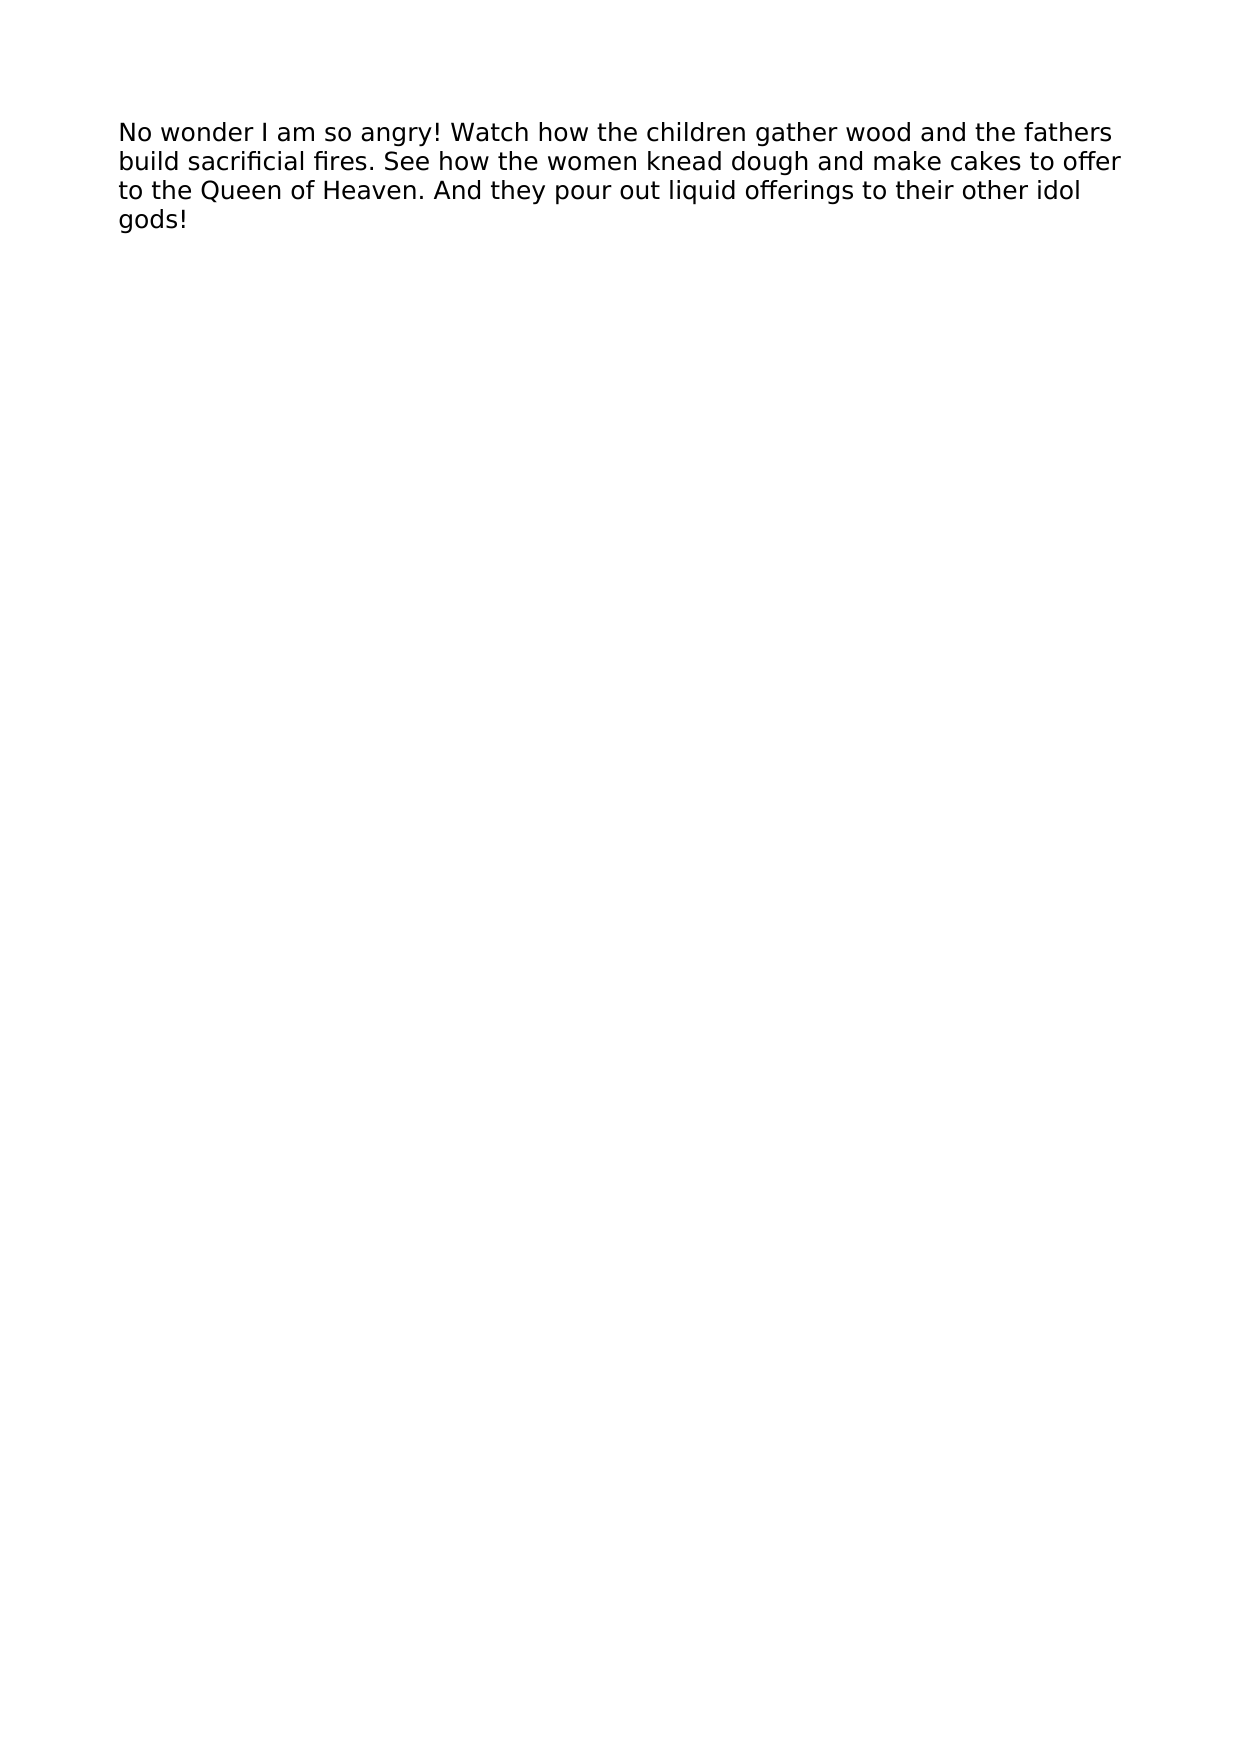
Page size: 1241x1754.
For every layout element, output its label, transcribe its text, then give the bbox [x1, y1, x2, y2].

text No wonder I am so angry! Watch how the children gather wood and the fathers build sacrificial fires. See how the women knead dough and make cakes to offer to the Queen of Heaven. And they pour out liquid offerings to their other idol gods! [118, 118, 1122, 235]
